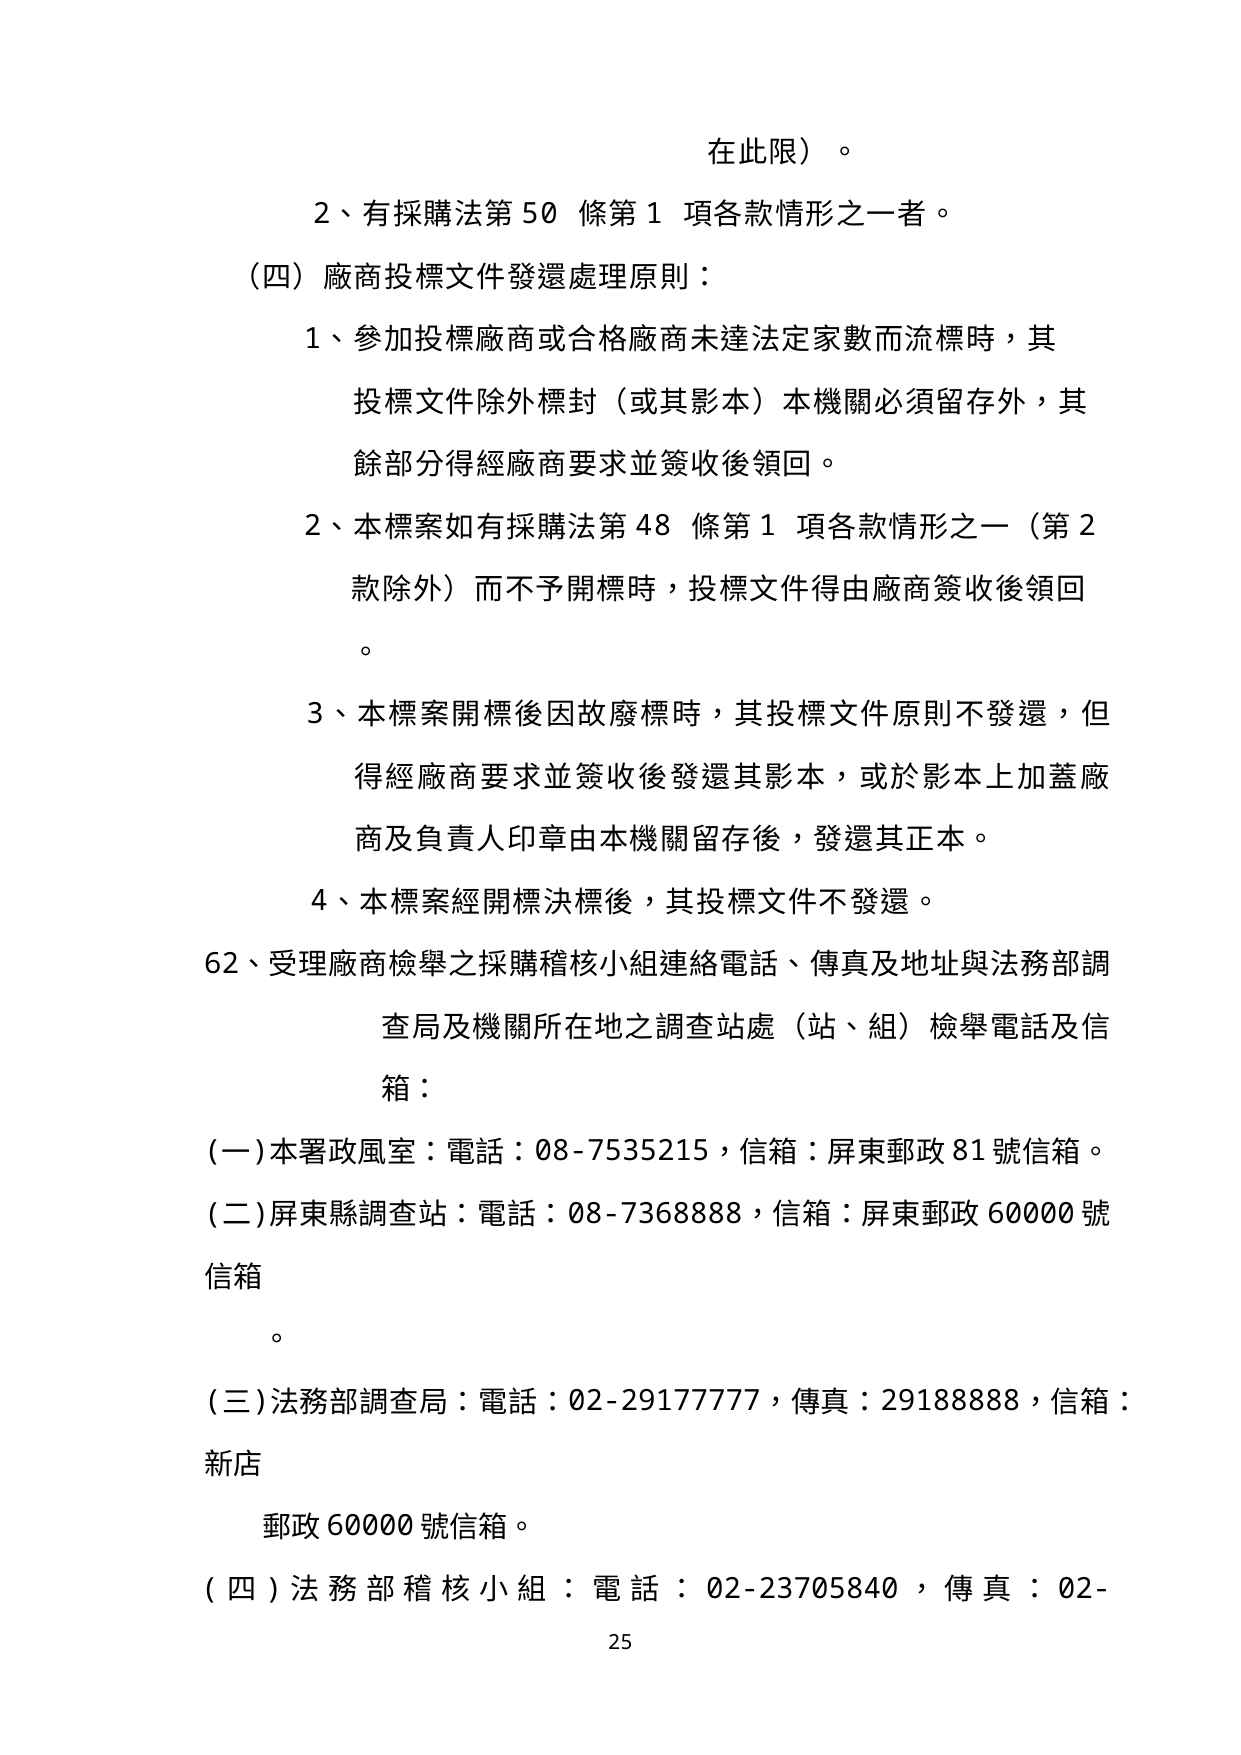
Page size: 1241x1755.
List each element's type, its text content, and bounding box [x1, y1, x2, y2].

text 2、有採購法第50 條第1 項各款情形之一者。 [313, 170, 1110, 233]
text (一)本署政風室：電話：08-7535215，信箱：屏東郵政81號信箱。 (二)屏東縣調查站：電話：08-7368888，信箱：屏東郵政60000號信箱 [204, 1108, 1110, 1295]
text (四)法務部稽核小組：電話：02-23705840，傳真：02- [142, 1545, 1110, 1608]
text 3、本標案開標後因故廢標時，其投標文件原則不發還，但得經廠商要求並簽收後發還其影本，或於影本上加蓋廠商及負責人印章由本機關留存後，發還其正本。 [306, 670, 1110, 858]
text 餘部分得經廠商要求並簽收後領回。 [354, 420, 1110, 483]
text 款除外）而不予開標時，投標文件得由廠商簽收後領回 [352, 545, 1110, 608]
list 投標文件未按本須知之投標規定辦理者，或有下列情形之一者：（1）同一廠商投寄二份以上投標文件；屬同一廠商之二個以上分支機構、一廠商與其分支機構者，就本標案分別投標。（2）未依投標須知規定附具資格證明文件者。（3）未提出投標廠商聲明書，或該聲明書未依其附註說明勾選者、修改處未蓋章、未註明廠商名稱、未加蓋廠商章及負責人章者。（4）外標封未密封者，或外標封上未標示廠商名稱、地址及採購案號或招標標的。（5）投標文件廠商或負責人名稱與登記執照不符者（但檢附佐證不符原因之證明文件不在此限）。 [584, 108, 1110, 170]
text 4、本標案經開標決標後，其投標文件不發還。 [230, 858, 1110, 920]
text 。 [204, 1295, 1110, 1358]
list 受理廠商檢舉之採購稽核小組連絡電話、傳真及地址與法務部調查局及機關所在地之調查站處（站、組）檢舉電話及信箱： [204, 920, 1110, 1108]
text 投標文件除外標封（或其影本）本機關必須留存外，其 [354, 358, 1110, 420]
text 郵政60000號信箱。 [204, 1483, 1110, 1545]
text 。 [352, 608, 1110, 670]
text (三)法務部調查局：電話：02-29177777，傳真：29188888，信箱：新店 [204, 1358, 1110, 1483]
text （四）廠商投標文件發還處理原則： [231, 233, 1110, 295]
text 1、參加投標廠商或合格廠商未達法定家數而流標時，其 [304, 295, 1110, 358]
text 2、本標案如有採購法第48 條第1 項各款情形之一（第2 [304, 483, 1110, 545]
